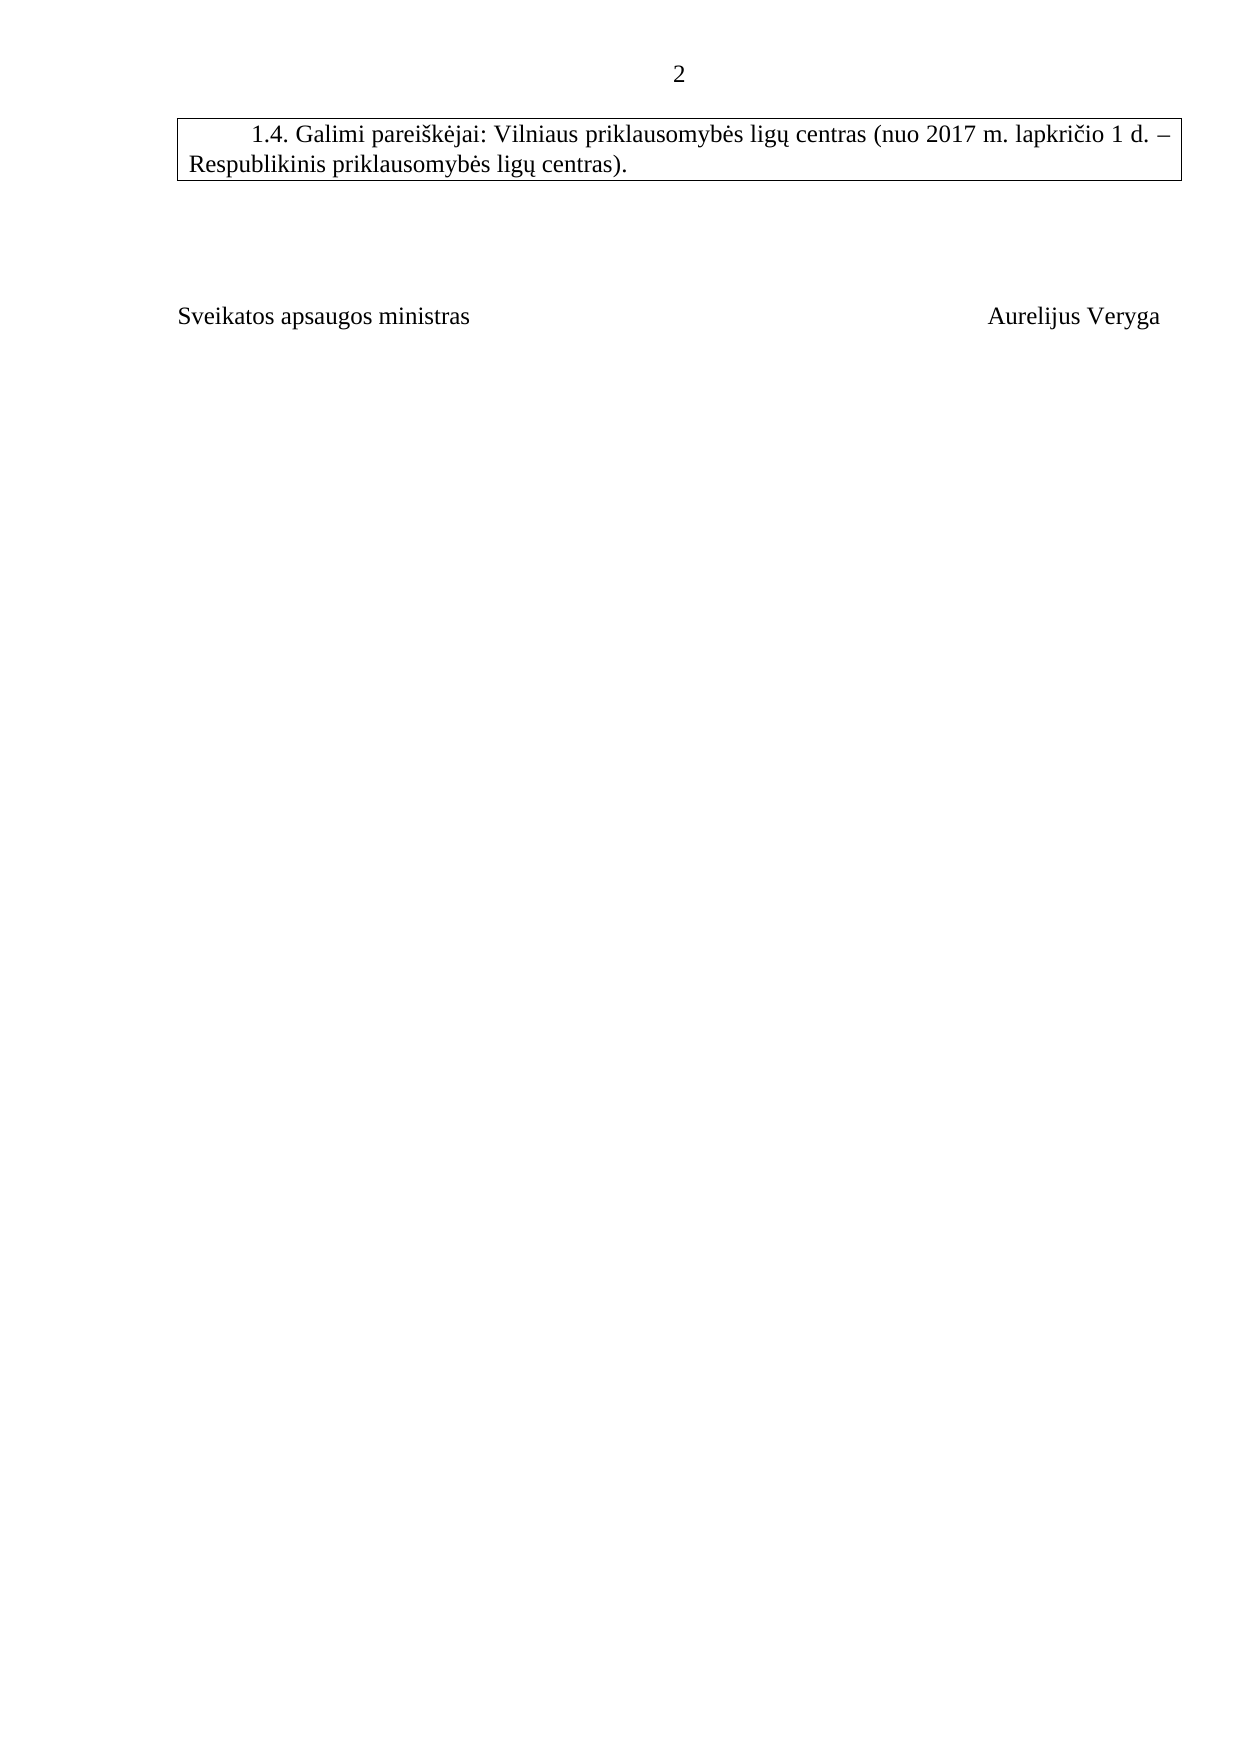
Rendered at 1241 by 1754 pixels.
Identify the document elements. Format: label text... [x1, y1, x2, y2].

table_header 1.4. Galimi pareiškėjai: Vilniaus priklausomybės ligų centras (nuo 2017 m. lapkričio 1 d. – Respublikinis priklausomybės ligų centras). [178, 119, 1181, 180]
text Sveikatos apsaugos ministras Aurelijus Veryga [177, 301, 1181, 330]
